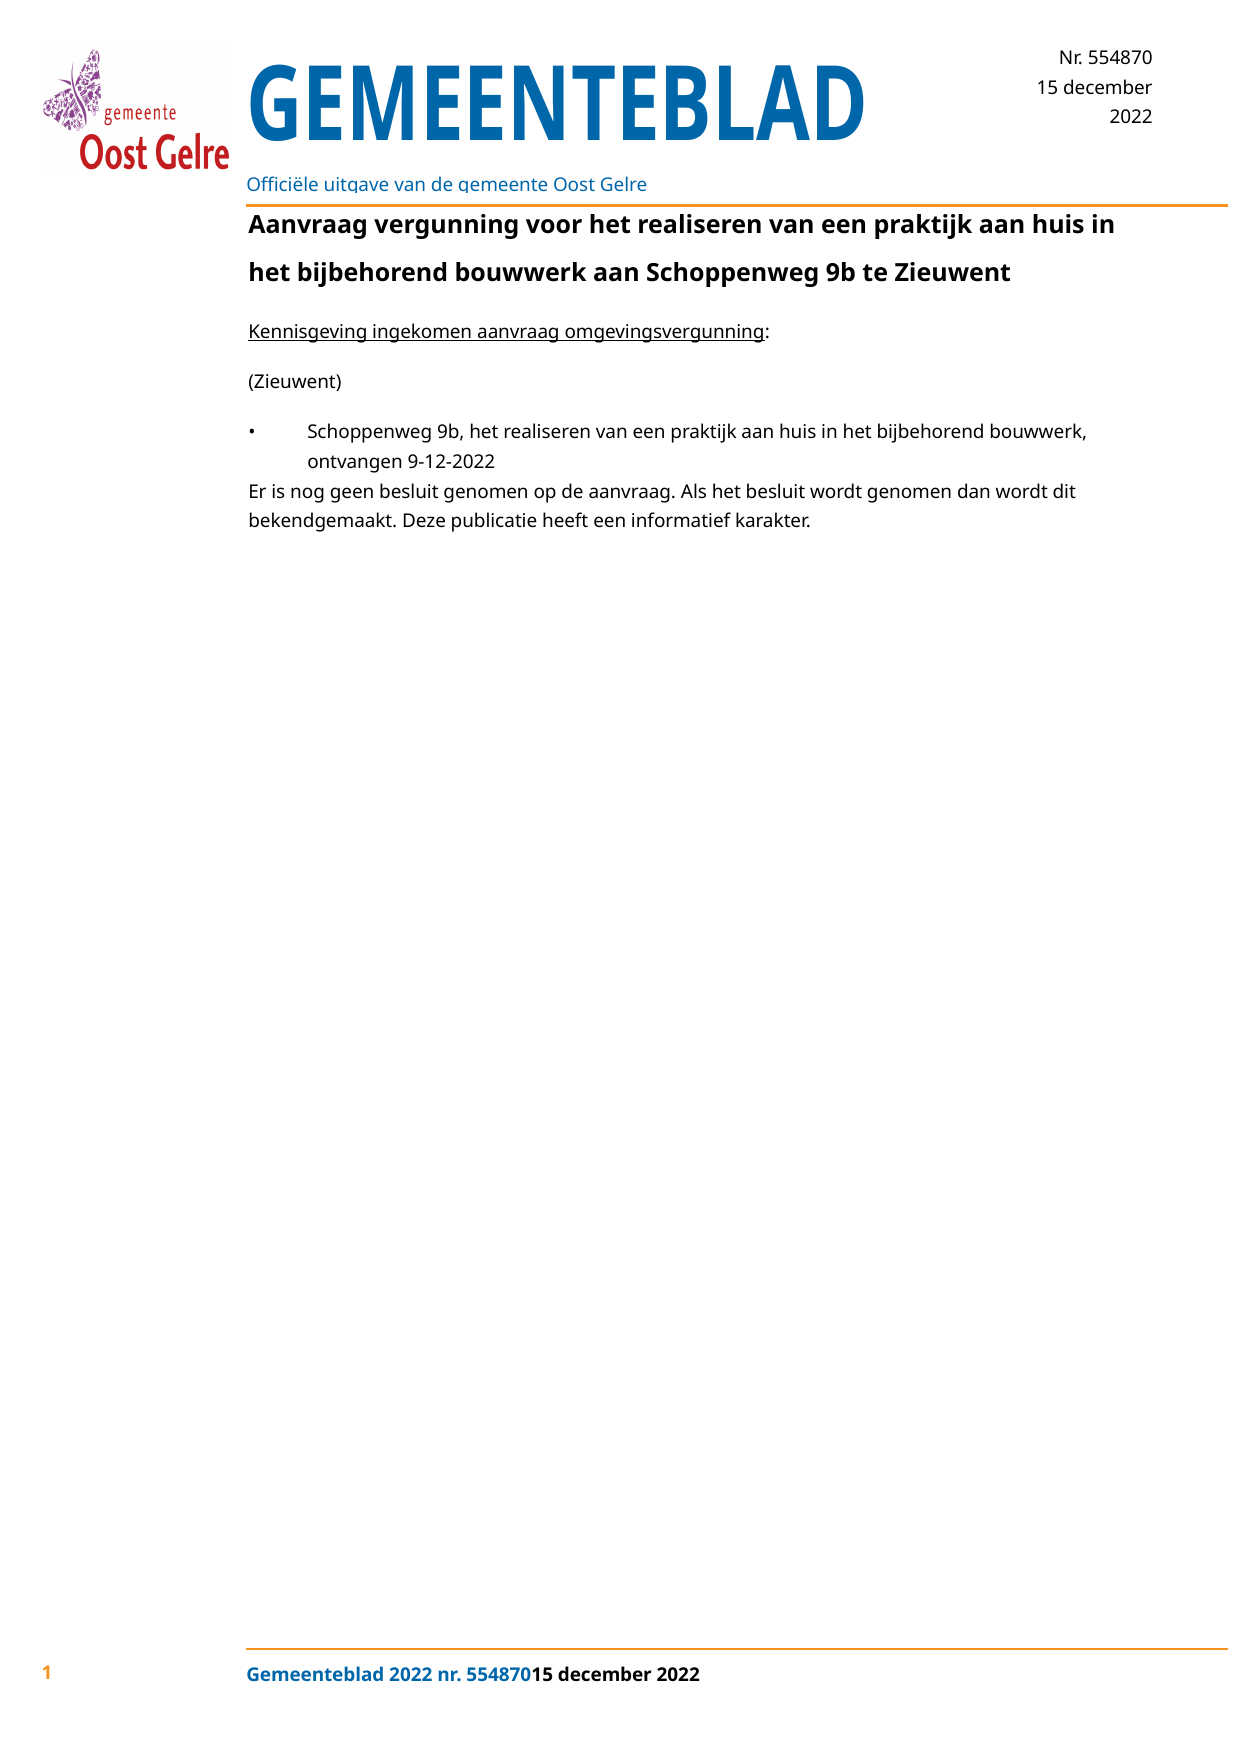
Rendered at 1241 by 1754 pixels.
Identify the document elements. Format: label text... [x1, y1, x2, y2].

text Kennisgeving ingekomen aanvraag omgevingsvergunning: [248, 318, 1152, 344]
text Er is nog geen besluit genomen op de aanvraag. Als het besluit wordt genomen dan wordt dit bekendgemaakt. Deze publicatie heeft een informatief karakter. [248, 478, 1152, 533]
list Schoppenweg 9b, het realiseren van een praktijk aan huis in het bijbehorend bouwwerk, ontvangen 9-12-2022 [248, 419, 1152, 474]
text Aanvraag vergunning voor het realiseren van een praktijk aan huis in het bijbehorend bouwwerk aan Schoppenweg 9b te Zieuwent [248, 207, 1152, 288]
picture [41, 47, 231, 172]
text (Zieuwent) [248, 368, 1152, 394]
